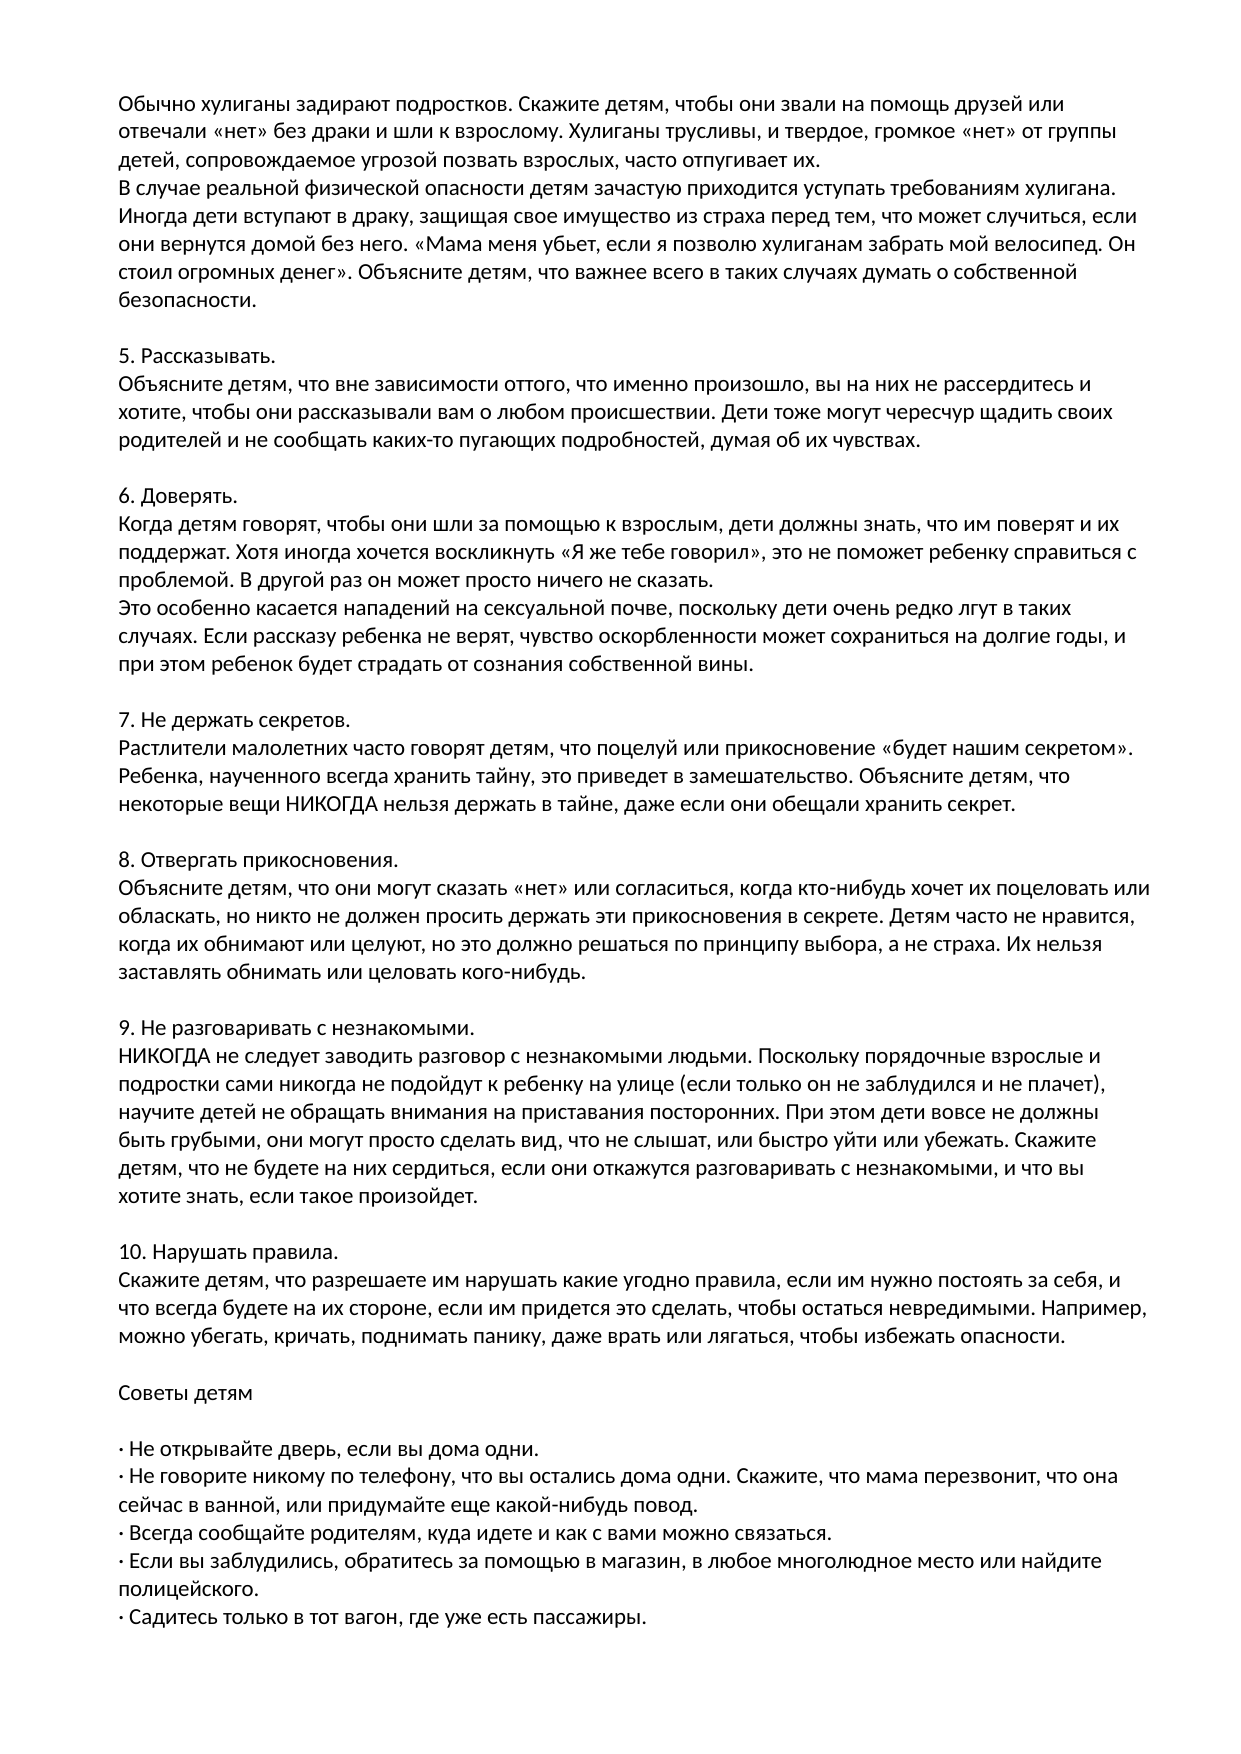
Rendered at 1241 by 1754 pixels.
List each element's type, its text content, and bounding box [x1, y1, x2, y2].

text 8. Отвергать прикосновения. [118, 845, 1152, 873]
text · Всегда сообщайте родителям, куда идете и как с вами можно связаться. [118, 1518, 1152, 1546]
text Объясните детям, что вне зависимости оттого, что именно произошло, вы на них не рассердитесь и хотите, чтобы они рассказывали вам о любом происшествии. Дети тоже могут чересчур щадить своих родителей и не сообщать каких-то пугающих подробностей, думая об их чувствах. [118, 369, 1152, 453]
text · Садитесь только в тот вагон, где уже есть пассажиры. [118, 1602, 1152, 1630]
text Обычно хулиганы задирают подростков. Скажите детям, чтобы они звали на помощь друзей или отвечали «нет» без драки и шли к взрослому. Хулиганы трусливы, и твердое, громкое «нет» от группы детей, сопровождаемое угрозой позвать взрослых, часто отпугивает их. [118, 89, 1152, 173]
text Растлители малолетних часто говорят детям, что поцелуй или прикосновение «будет нашим секретом». Ребенка, наученного всегда хранить тайну, это приведет в замешательство. Объясните детям, что некоторые вещи НИКОГДА нельзя держать в тайне, даже если они обещали хранить секрет. [118, 733, 1152, 817]
text В случае реальной физической опасности детям зачастую приходится уступать требованиям хулигана. Иногда дети вступают в драку, защищая свое имущество из страха перед тем, что может случиться, если они вернутся домой без него. «Мама меня убьет, если я позволю хулиганам забрать мой велосипед. Он стоил огромных денег». Объясните детям, что важнее всего в таких случаях думать о собственной безопасности. [118, 173, 1152, 313]
text 6. Доверять. [118, 481, 1152, 509]
text Это особенно касается нападений на сексуальной почве, поскольку дети очень редко лгут в таких случаях. Если рассказу ребенка не верят, чувство оскорбленности может сохраниться на долгие годы, и при этом ребенок будет страдать от сознания собственной вины. [118, 593, 1152, 677]
text · Если вы заблудились, обратитесь за помощью в магазин, в любое многолюдное место или найдите полицейского. [118, 1546, 1152, 1602]
text 9. Не разговаривать с незнакомыми. [118, 1013, 1152, 1041]
text Советы детям [118, 1378, 1152, 1406]
text 10. Нарушать правила. [118, 1237, 1152, 1266]
text Когда детям говорят, чтобы они шли за помощью к взрослым, дети должны знать, что им поверят и их поддержат. Хотя иногда хочется воскликнуть «Я же тебе говорил», это не поможет ребенку справиться с проблемой. В другой раз он может просто ничего не сказать. [118, 509, 1152, 593]
text 5. Рассказывать. [118, 341, 1152, 369]
text НИКОГДА не следует заводить разговор с незнакомыми людьми. Поскольку порядочные взрослые и подростки сами никогда не подойдут к ребенку на улице (если только он не заблудился и не плачет), научите детей не обращать внимания на приставания посторонних. При этом дети вовсе не должны быть грубыми, они могут просто сделать вид, что не слышат, или быстро уйти или убежать. Скажите детям, что не будете на них сердиться, если они откажутся разговаривать с незнакомыми, и что вы хотите знать, если такое произойдет. [118, 1041, 1152, 1209]
text Объясните детям, что они могут сказать «нет» или согласиться, когда кто-нибудь хочет их поцеловать или обласкать, но никто не должен просить держать эти прикосновения в секрете. Детям часто не нравится, когда их обнимают или целуют, но это должно решаться по принципу выбора, а не страха. Их нельзя заставлять обнимать или целовать кого-нибудь. [118, 873, 1152, 985]
text Скажите детям, что разрешаете им нарушать какие угодно правила, если им нужно постоять за себя, и что всегда будете на их стороне, если им придется это сделать, чтобы остаться невредимыми. Например, можно убегать, кричать, поднимать панику, даже врать или лягаться, чтобы избежать опасности. [118, 1266, 1152, 1349]
text · Не открывайте дверь, если вы дома одни. [118, 1434, 1152, 1462]
text 7. Не держать секретов. [118, 705, 1152, 733]
text · Не говорите никому по телефону, что вы остались дома одни. Скажите, что мама перезвонит, что она сейчас в ванной, или придумайте еще какой-нибудь повод. [118, 1462, 1152, 1518]
